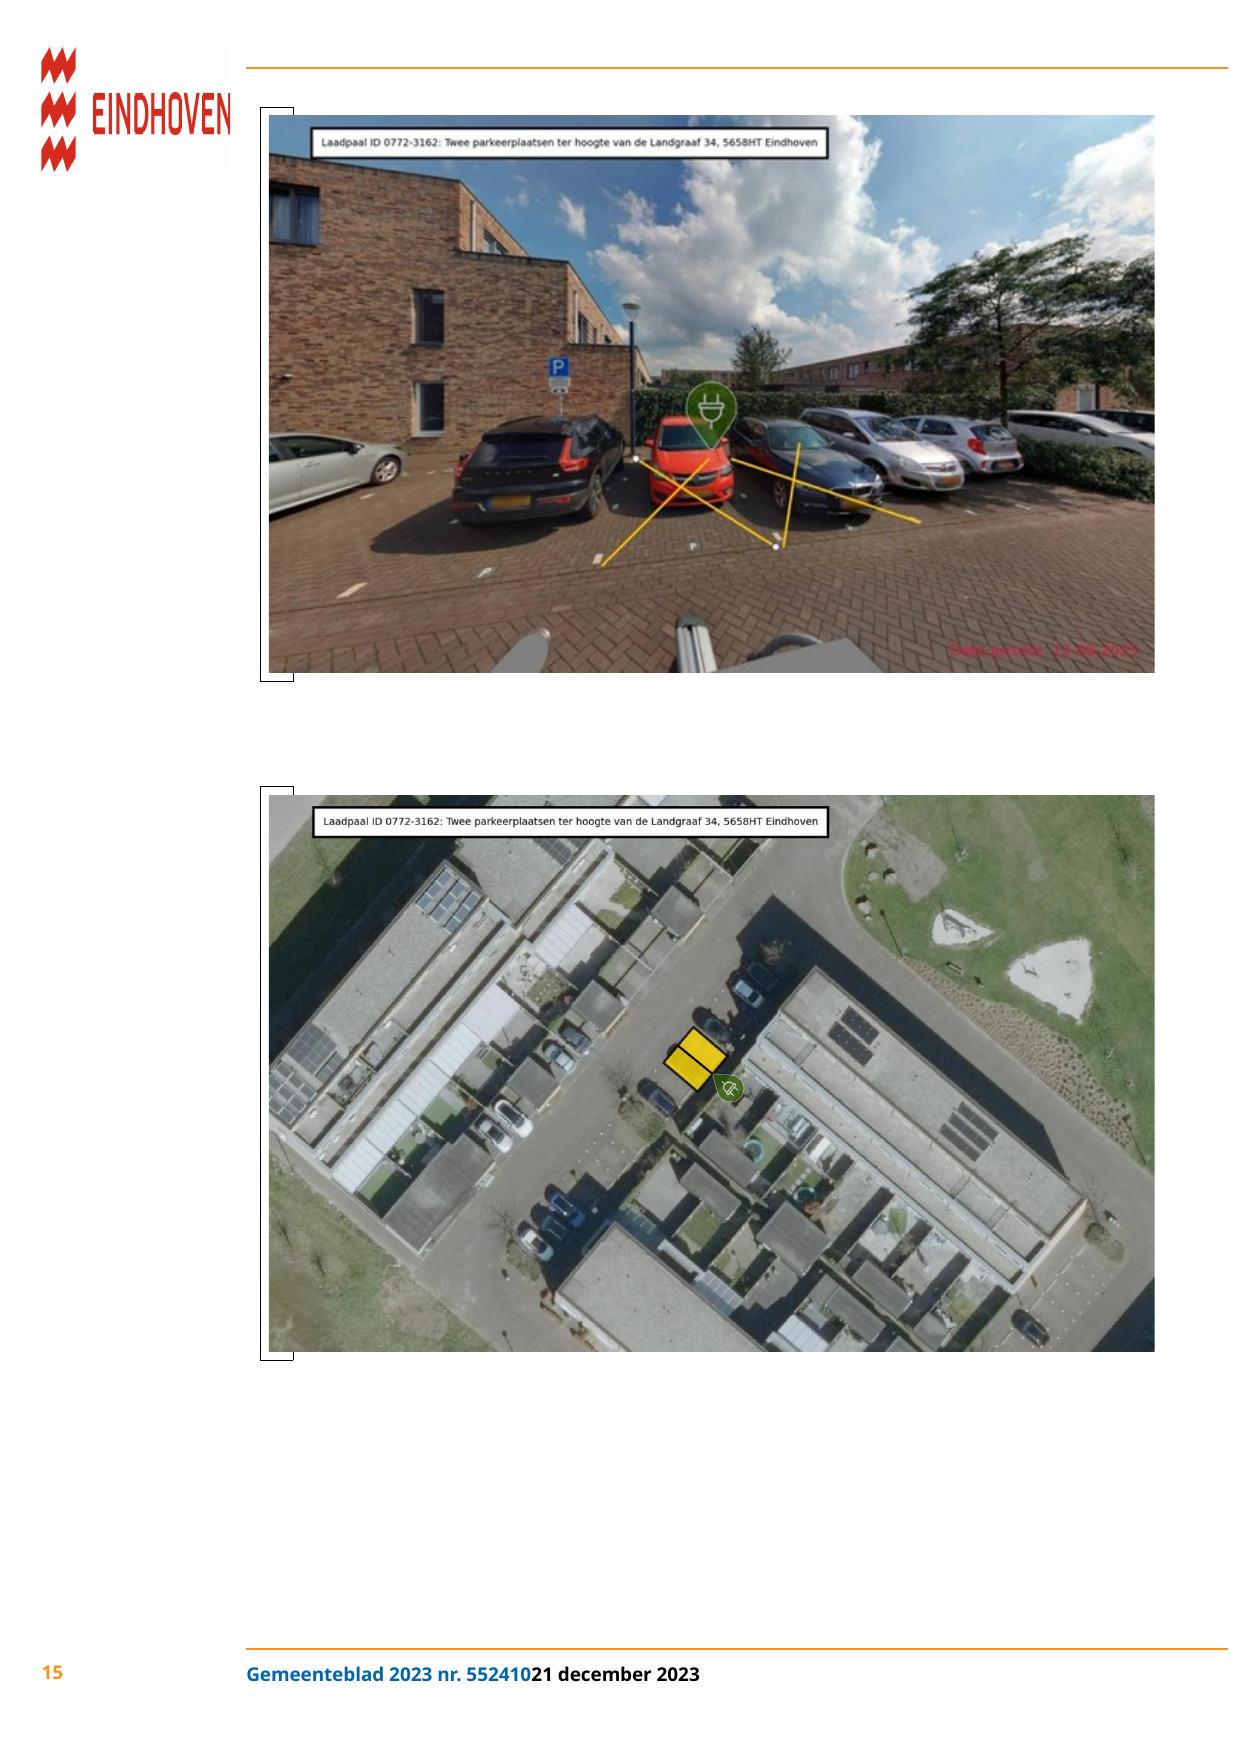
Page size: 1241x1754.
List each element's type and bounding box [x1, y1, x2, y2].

picture [268, 115, 1155, 673]
picture [41, 47, 231, 172]
picture [268, 795, 1155, 1352]
